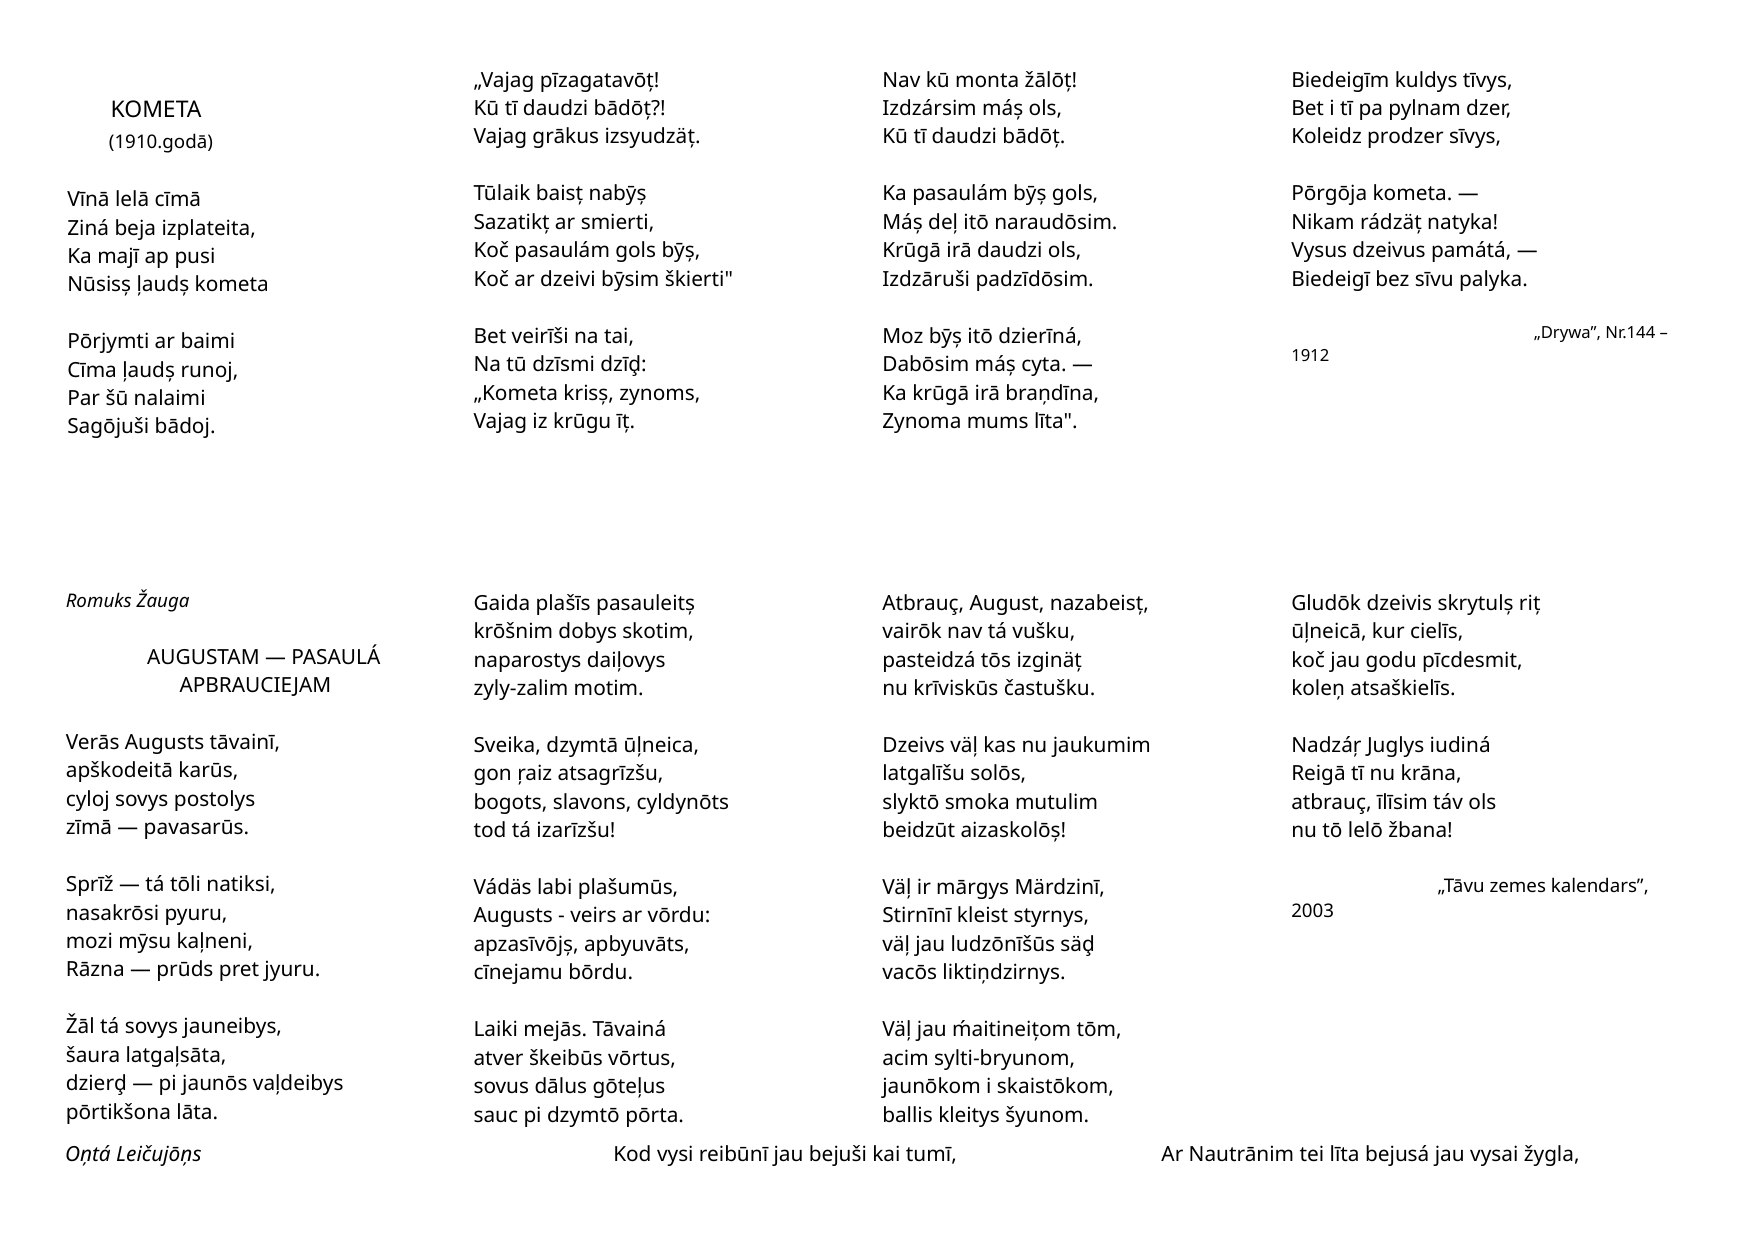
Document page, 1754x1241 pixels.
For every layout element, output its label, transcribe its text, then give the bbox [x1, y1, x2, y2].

table_header Gludōk dzeivis skrytulș riț ūļneicā, kur cielīs, koč jau godu pīcdesmit, koleņ atsaškielīs. Nadzáŗ Juglys iudiná Reigā tī nu krāna, atbrauç, īlīsim táv ols nu tō lelō žbana! „Tāvu zemes kalendars”, 2003 [1285, 582, 1694, 1134]
table_header Oņtá Leičujōņs [59, 1134, 607, 1174]
table_header Ar Nautrānim tei līta bejusá jau vysai žygla, [1155, 1134, 1694, 1174]
table_header Nav kū monta žālōț! Izdzársim máș ols, Kū tī daudzi bādōț. Ka pasaulám bȳș gols, Máș deļ itō naraudōsim. Krūgā irā daudzi ols, Izdzāruši padzīdōsim. Moz bȳș itō dzierīná, Dabōsim máș cyta. — Ka krūgā irā braņdīna, Zynoma mums līta". [876, 59, 1285, 446]
table_header Kod vysi reibūnī jau bejuši kai tumī, [607, 1134, 1155, 1174]
table_header KOMETA (1910.godā) Vīnā lelā cīmā Ziná beja izplateita, Ka majī ap pusi Nūsisș ļaudș kometa Pōrjymti ar baimi Cīma ļaudș runoj, Par šū nalaimi Sagōjuši bādoj. [61, 59, 467, 446]
table_header „Vajag pīzagatavōț! Kū tī daudzi bādōț?! Vajag grākus izsyudzäț. Tūlaik baisț nabȳș Sazatikț ar smierti, Koč pasaulám gols bȳș, Koč ar dzeivi bȳsim škierti" Bet veirīši na tai, Na tū dzīsmi dzīḑ: „Kometa krisș, zynoms, Vajag iz krūgu īț. [468, 59, 876, 446]
table_header Atbrauç, August, nazabeisț, vairōk nav tá vušku, pasteidzá tōs izginäț nu krīviskūs častušku. Dzeivs väļ kas nu jaukumim latgalīšu solōs, slyktō smoka mutulim beidzūt aizaskolōș! Väļ ir mārgys Märdzinī, Stirnīnī kleist styrnys, väļ jau ludzōnīšūs säḑ vacōs liktiņdzirnys. Väļ jau ḿaitineițom tōm, acim sylti-bryunom, jaunōkom i skaistōkom, ballis kleitys šyunom. [876, 582, 1285, 1134]
table_header Romuks Žauga AUGUSTAM — PASAULÁ APBRAUCIEJAM Verās Augusts tāvainī, apškodeitā karūs, cyloj sovys postolys zīmā — pavasarūs. Sprīž — tá tōli natiksi, nasakrōsi pyuru, mozi mȳsu kaļneni, Rāzna — prūds pret jyuru. Žāl tá sovys jauneibys, šaura latgaļsāta, dzierḑ — pi jaunōs vaļdeibys pōrtikšona lāta. [60, 582, 467, 1134]
table_header Gaida plašīs pasauleitș krōšnim dobys skotim, naparostys daiļovys zyly-zalim motim. Sveika, dzymtā ūļneica, gon ŗaiz atsagrīzšu, bogots, slavons, cyldynōts tod tá izarīzšu! Vádäs labi plašumūs, Augusts - veirs ar vōrdu: apzasīvōjș, apbyuvāts, cīnejamu bōrdu. Laiki mejās. Tāvainá atver škeibūs vōrtus, sovus dālus gōteļus sauc pi dzymtō pōrta. [468, 582, 876, 1134]
table_header Biedeigīm kuldys tīvys, Bet i tī pa pylnam dzer, Koleidz prodzer sīvys, Pōrgōja kometa. — Nikam rádzäț natyka! Vysus dzeivus památá, — Biedeigī bez sīvu palyka. „Drywa”, Nr.144 – 1912 [1285, 59, 1694, 446]
